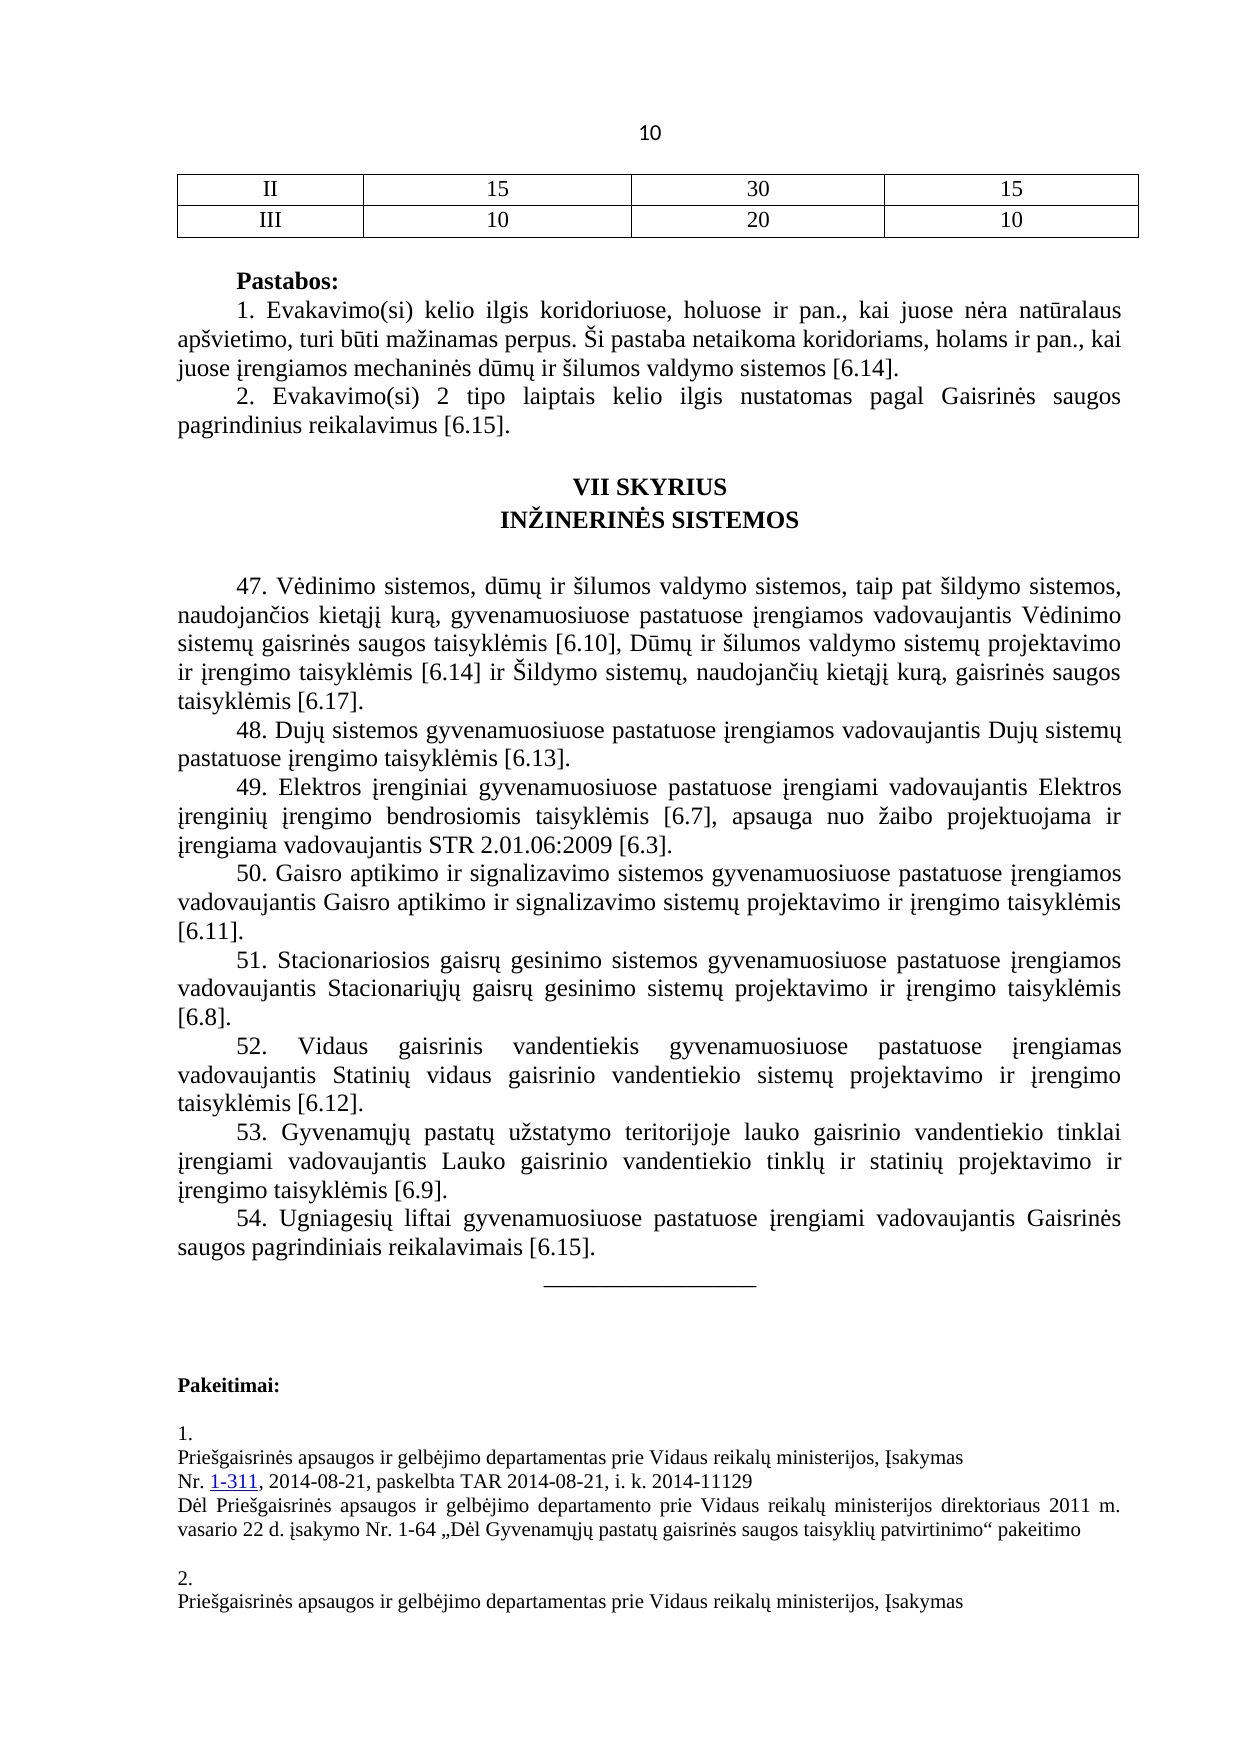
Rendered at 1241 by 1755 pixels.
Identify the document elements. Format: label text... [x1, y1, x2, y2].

text VII SKYRIUS [177, 472, 1122, 501]
table_cell 30 [632, 175, 884, 205]
text 50. Gaisro aptikimo ir signalizavimo sistemos gyvenamuosiuose pastatuose įrengiamos vadovaujantis Gaisro aptikimo ir signalizavimo sistemų projektavimo ir įrengimo taisyklėmis [6.11]. [177, 858, 1122, 945]
text Priešgaisrinės apsaugos ir gelbėjimo departamentas prie Vidaus reikalų ministerijos, Įsakymas [177, 1589, 1122, 1613]
text 47. Vėdinimo sistemos, dūmų ir šilumos valdymo sistemos, taip pat šildymo sistemos, naudojančios kietąjį kurą, gyvenamuosiuose pastatuose įrengiamos vadovaujantis Vėdinimo sistemų gaisrinės saugos taisyklėmis [6.10], Dūmų ir šilumos valdymo sistemų projektavimo ir įrengimo taisyklėmis [6.14] ir Šildymo sistemų, naudojančių kietąjį kurą, gaisrinės saugos taisyklėmis [6.17]. [177, 571, 1122, 715]
table_cell 15 [885, 175, 1138, 205]
text 52. Vidaus gaisrinis vandentiekis gyvenamuosiuose pastatuose įrengiamas vadovaujantis Statinių vidaus gaisrinio vandentiekio sistemų projektavimo ir įrengimo taisyklėmis [6.12]. [177, 1031, 1122, 1117]
text 51. Stacionariosios gaisrų gesinimo sistemos gyvenamuosiuose pastatuose įrengiamos vadovaujantis Stacionariųjų gaisrų gesinimo sistemų projektavimo ir įrengimo taisyklėmis [6.8]. [177, 945, 1122, 1031]
text 48. Dujų sistemos gyvenamuosiuose pastatuose įrengiamos vadovaujantis Dujų sistemų pastatuose įrengimo taisyklėmis [6.13]. [177, 715, 1122, 772]
text _________________ [177, 1261, 1122, 1290]
text Priešgaisrinės apsaugos ir gelbėjimo departamentas prie Vidaus reikalų ministerijos, Įsakymas [177, 1445, 1122, 1469]
text 2. [177, 1565, 1122, 1589]
text INŽINERINĖS SISTEMOS [177, 505, 1122, 534]
text Dėl Priešgaisrinės apsaugos ir gelbėjimo departamento prie Vidaus reikalų ministerijos direktoriaus 2011 m. vasario 22 d. įsakymo Nr. 1-64 „Dėl Gyvenamųjų pastatų gaisrinės saugos taisyklių patvirtinimo“ pakeitimo [177, 1493, 1122, 1541]
text Nr. 1-311, 2014-08-21, paskelbta TAR 2014-08-21, i. k. 2014-11129 [177, 1469, 1122, 1493]
table_cell 10 [364, 206, 631, 237]
text 49. Elektros įrenginiai gyvenamuosiuose pastatuose įrengiami vadovaujantis Elektros įrenginių įrengimo bendrosiomis taisyklėmis [6.7], apsauga nuo žaibo projektuojama ir įrengiama vadovaujantis STR 2.01.06:2009 [6.3]. [177, 772, 1122, 858]
table_cell 10 [885, 206, 1138, 237]
text 1. Evakavimo(si) kelio ilgis koridoriuose, holuose ir pan., kai juose nėra natūralaus apšvietimo, turi būti mažinamas perpus. Ši pastaba netaikoma koridoriams, holams ir pan., kai juose įrengiamos mechaninės dūmų ir šilumos valdymo sistemos [6.14]. [177, 295, 1122, 381]
text 2. Evakavimo(si) 2 tipo laiptais kelio ilgis nustatomas pagal Gaisrinės saugos pagrindinius reikalavimus [6.15]. [177, 381, 1122, 439]
text 53. Gyvenamųjų pastatų užstatymo teritorijoje lauko gaisrinio vandentiekio tinklai įrengiami vadovaujantis Lauko gaisrinio vandentiekio tinklų ir statinių projektavimo ir įrengimo taisyklėmis [6.9]. [177, 1117, 1122, 1203]
table_cell III [178, 206, 363, 237]
text Pastabos: [177, 266, 1122, 295]
text Pakeitimai: [177, 1373, 1122, 1397]
table_cell 15 [364, 175, 631, 205]
table_cell II [178, 175, 363, 205]
text 54. Ugniagesių liftai gyvenamuosiuose pastatuose įrengiami vadovaujantis Gaisrinės saugos pagrindiniais reikalavimais [6.15]. [177, 1203, 1122, 1261]
table_cell 20 [632, 206, 884, 237]
text 1. [177, 1421, 1122, 1445]
